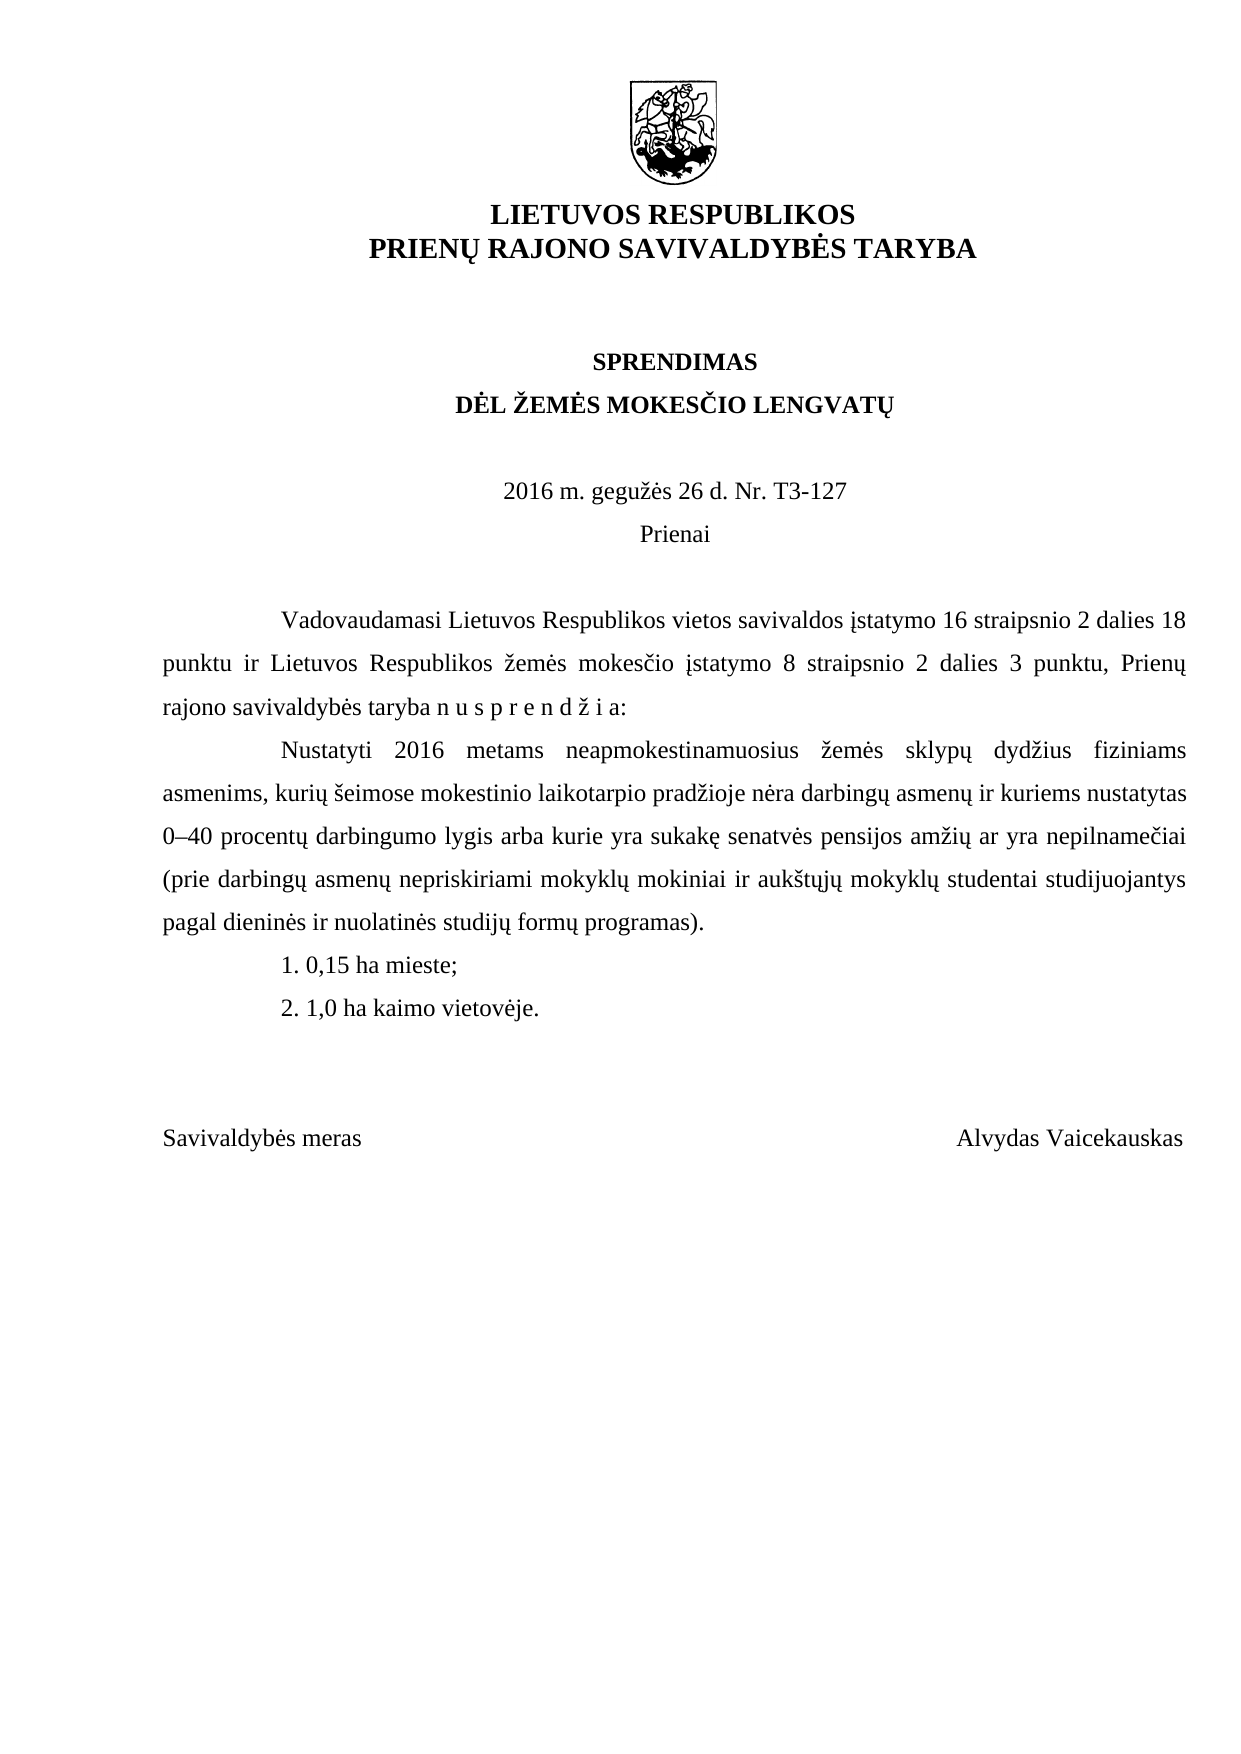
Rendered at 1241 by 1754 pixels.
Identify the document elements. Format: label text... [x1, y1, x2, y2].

text 2016 m. gegužės 26 d. Nr. T3-127 [162, 476, 1187, 505]
text SPRENDIMAS [162, 347, 1187, 375]
text Vadovaudamasi Lietuvos Respublikos vietos savivaldos įstatymo 16 straipsnio 2 dalies 18 punktu ir Lietuvos Respublikos žemės mokesčio įstatymo 8 straipsnio 2 dalies 3 punktu, Prienų rajono savivaldybės taryba n u s p r e n d ž i a: [162, 605, 1187, 720]
text 1. 0,15 ha mieste; [162, 950, 1187, 979]
text Savivaldybės meras Alvydas Vaicekauskas [162, 1123, 1187, 1195]
text Nustatyti 2016 metams neapmokestinamuosius žemės sklypų dydžius fiziniams asmenims, kurių šeimose mokestinio laikotarpio pradžioje nėra darbingų asmenų ir kuriems nustatytas 0–40 procentų darbingumo lygis arba kurie yra sukakę senatvės pensijos amžių ar yra nepilnamečiai (prie darbingų asmenų nepriskiriami mokyklų mokiniai ir aukštųjų mokyklų studentai studijuojantys pagal dieninės ir nuolatinės studijų formų programas). [162, 735, 1187, 936]
text DĖL ŽEMĖS MOKESČIO LENGVATŲ [162, 390, 1187, 418]
text Prienai [162, 519, 1187, 548]
text 2. 1,0 ha kaimo vietovėje. [162, 993, 1187, 1022]
text LIETUVOS RESPUBLIKOS [343, 197, 1002, 231]
text PRIENŲ RAJONO SAVIVALDYBĖS TARYBA [343, 231, 1002, 264]
